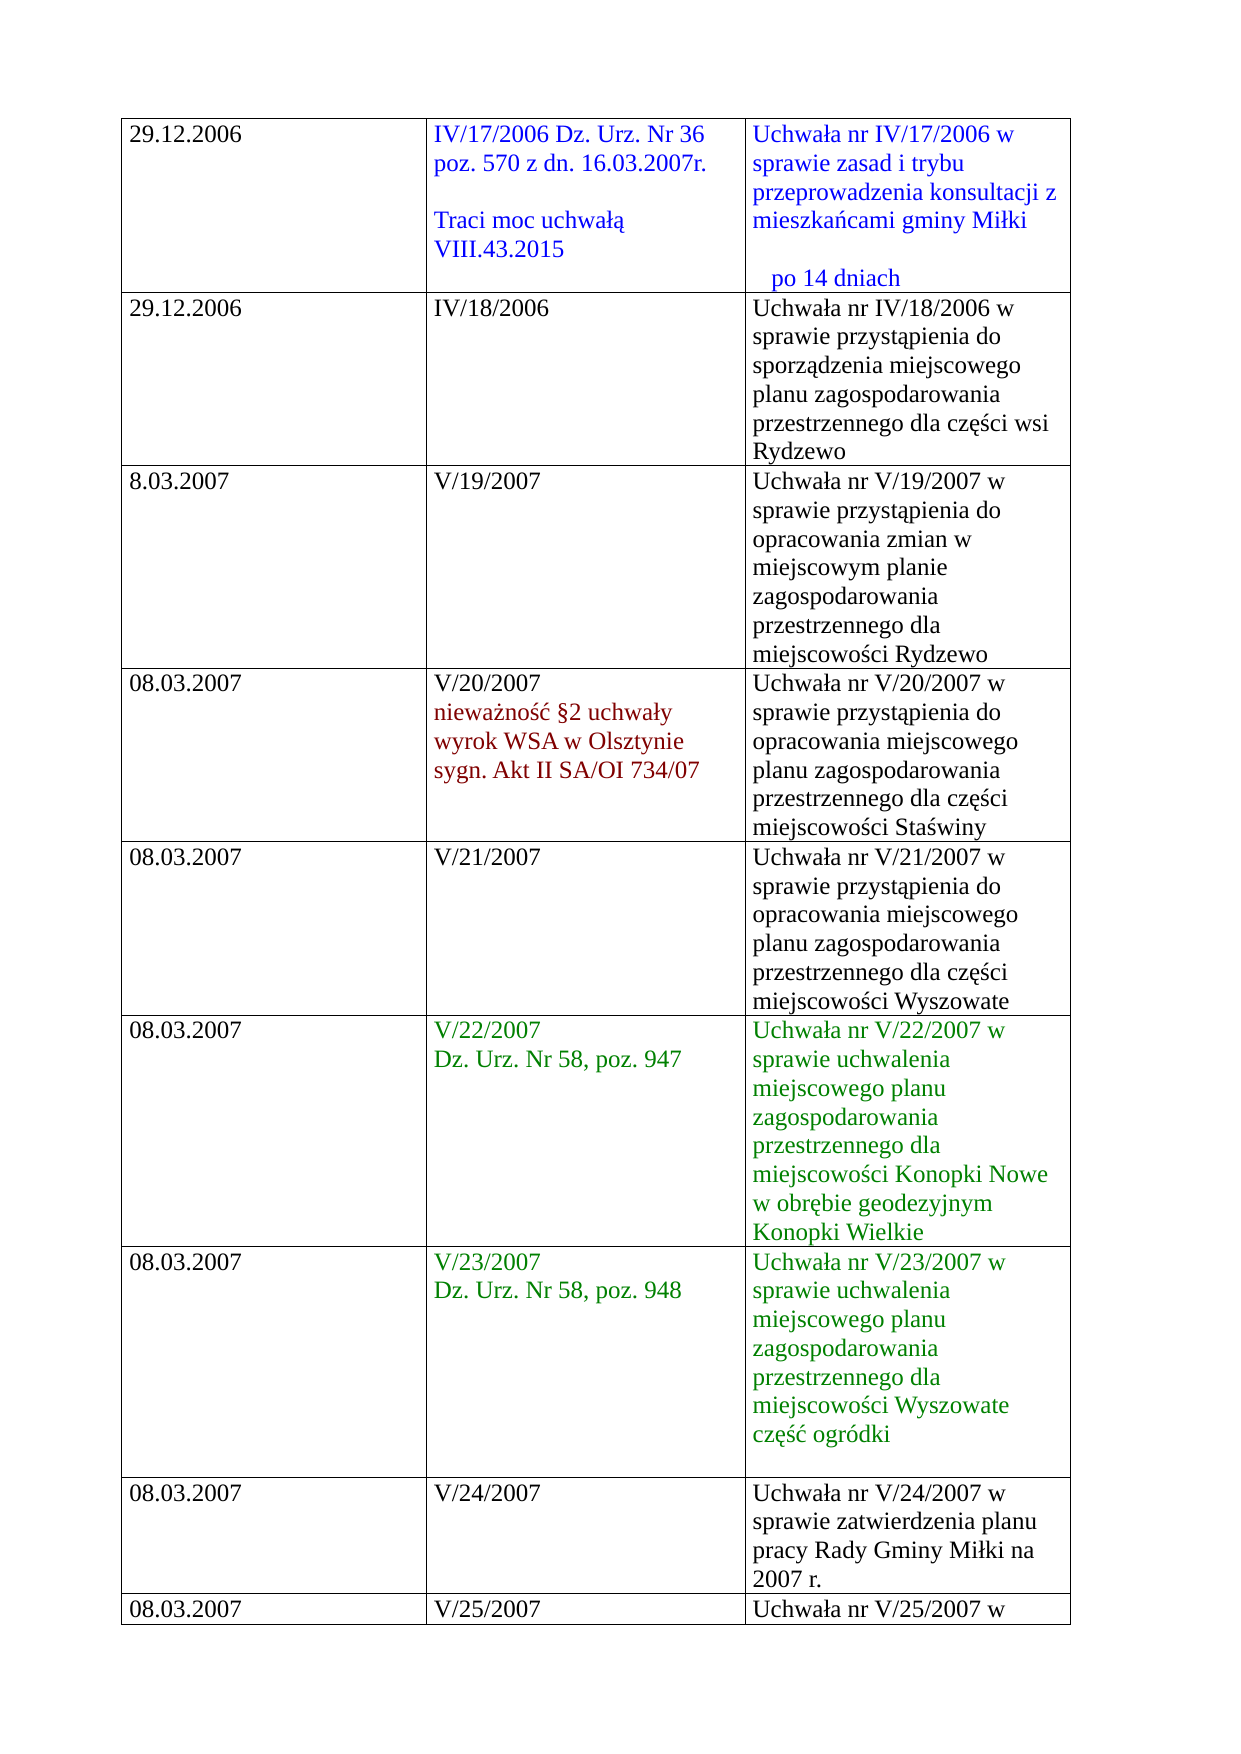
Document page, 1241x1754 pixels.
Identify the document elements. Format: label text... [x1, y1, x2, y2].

table_cell 8.03.2007 [122, 466, 426, 667]
table_cell 08.03.2007 [122, 1016, 426, 1246]
table_cell 08.03.2007 [122, 1247, 426, 1477]
table_cell IV/18/2006 [427, 293, 745, 465]
table_cell 08.03.2007 [122, 1478, 426, 1593]
table_cell 08.03.2007 [122, 669, 426, 841]
table_cell V/21/2007 [427, 842, 745, 1014]
table_cell Uchwała nr V/24/2007 w sprawie zatwierdzenia planu pracy Rady Gminy Miłki na 2007 r. [746, 1478, 1070, 1593]
table_cell 08.03.2007 [122, 842, 426, 1014]
table_cell Uchwała nr IV/18/2006 w sprawie przystąpienia do sporządzenia miejscowego planu zagospodarowania przestrzennego dla części wsi Rydzewo [746, 293, 1070, 465]
table_cell Uchwała nr V/23/2007 w sprawie uchwalenia miejscowego planu zagospodarowania przestrzennego dla miejscowości Wyszowate część ogródki [746, 1247, 1070, 1477]
table_cell 29.12.2006 [122, 119, 426, 292]
table_cell V/25/2007 [427, 1594, 745, 1623]
table_cell 08.03.2007 [122, 1594, 426, 1623]
table_cell V/22/2007 Dz. Urz. Nr 58, poz. 947 [427, 1016, 745, 1246]
table_cell Uchwała nr IV/17/2006 w sprawie zasad i trybu przeprowadzenia konsultacji z mieszkańcami gminy Miłki po 14 dniach [746, 119, 1070, 292]
table_cell V/24/2007 [427, 1478, 745, 1593]
table_cell Uchwała nr V/22/2007 w sprawie uchwalenia miejscowego planu zagospodarowania przestrzennego dla miejscowości Konopki Nowe w obrębie geodezyjnym Konopki Wielkie [746, 1016, 1070, 1246]
table_cell V/20/2007 nieważność §2 uchwały wyrok WSA w Olsztynie sygn. Akt II SA/OI 734/07 [427, 669, 745, 841]
table_cell Uchwała nr V/25/2007 w [746, 1594, 1070, 1623]
table_cell IV/17/2006 Dz. Urz. Nr 36 poz. 570 z dn. 16.03.2007r. Traci moc uchwałą VIII.43.2015 [427, 119, 745, 292]
table_cell 29.12.2006 [122, 293, 426, 465]
table_cell Uchwała nr V/20/2007 w sprawie przystąpienia do opracowania miejscowego planu zagospodarowania przestrzennego dla części miejscowości Staświny [746, 669, 1070, 841]
table_cell Uchwała nr V/21/2007 w sprawie przystąpienia do opracowania miejscowego planu zagospodarowania przestrzennego dla części miejscowości Wyszowate [746, 842, 1070, 1014]
table_cell V/23/2007 Dz. Urz. Nr 58, poz. 948 [427, 1247, 745, 1477]
table_cell V/19/2007 [427, 466, 745, 667]
table_cell Uchwała nr V/19/2007 w sprawie przystąpienia do opracowania zmian w miejscowym planie zagospodarowania przestrzennego dla miejscowości Rydzewo [746, 466, 1070, 667]
